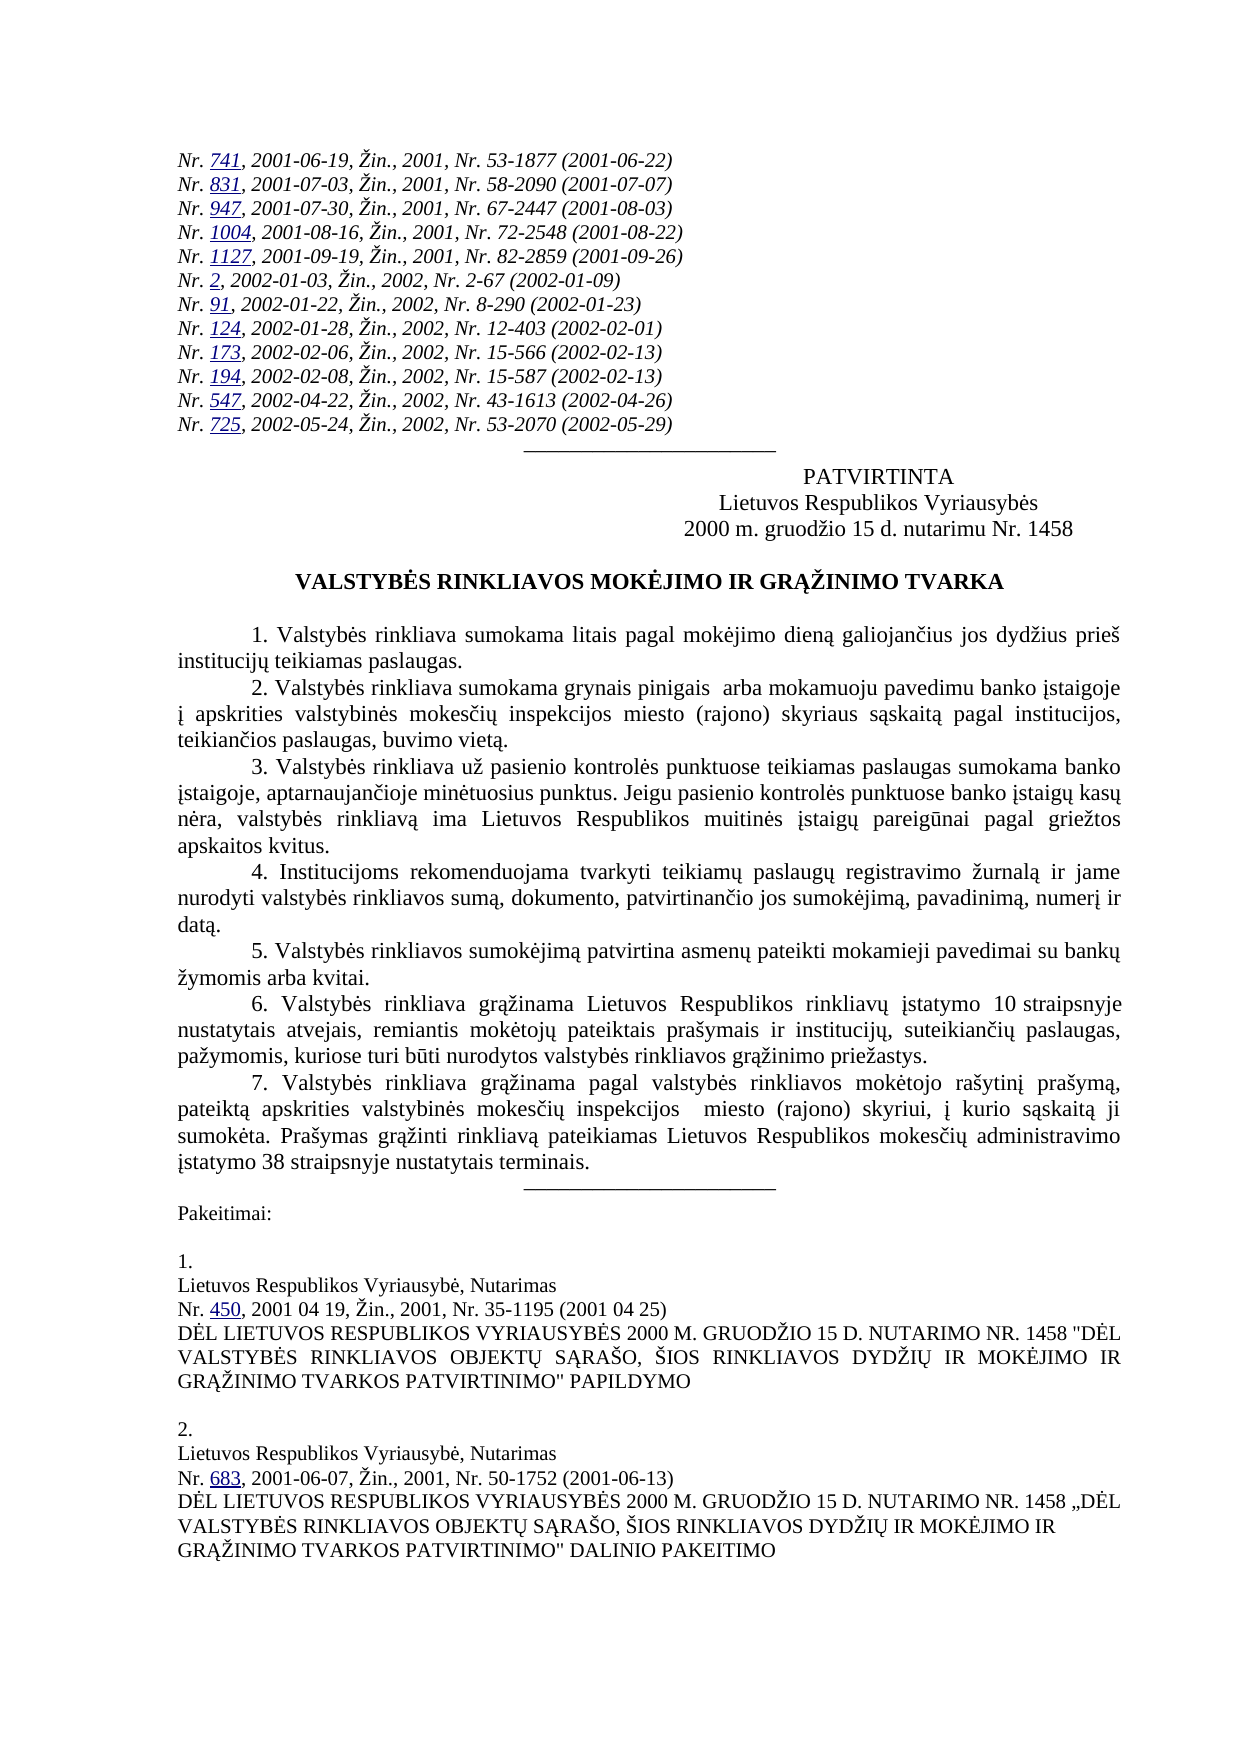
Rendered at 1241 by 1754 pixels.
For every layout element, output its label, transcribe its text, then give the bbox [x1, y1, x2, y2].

text DĖL LIETUVOS RESPUBLIKOS VYRIAUSYBĖS 2000 M. GRUODŽIO 15 D. NUTARIMO NR. 1458 „DĖL VALSTYBĖS RINKLIAVOS OBJEKTŲ SĄRAŠO, ŠIOS RINKLIAVOS DYDŽIŲ IR MOKĖJIMO IR GRĄŽINIMO TVARKOS PATVIRTINIMO" DALINIO PAKEITIMO [177, 1489, 1122, 1562]
text Nr. 547, 2002-04-22, Žin., 2002, Nr. 43-1613 (2002-04-26) [177, 388, 1122, 412]
text –––––––––––––––––––––– [177, 1174, 1122, 1201]
text Lietuvos Respublikos Vyriausybė, Nutarimas [177, 1441, 1122, 1465]
text 3. Valstybės rinkliava už pasienio kontrolės punktuose teikiamas paslaugas sumokama banko įstaigoje, aptarnaujančioje minėtuosius punktus. Jeigu pasienio kontrolės punktuose banko įstaigų kasų nėra, valstybės rinkliavą ima Lietuvos Respublikos muitinės įstaigų pareigūnai pagal griežtos apskaitos kvitus. [177, 753, 1122, 858]
text Nr. 947, 2001-07-30, Žin., 2001, Nr. 67-2447 (2001-08-03) [177, 196, 1122, 220]
text Pakeitimai: [177, 1201, 1122, 1225]
text 6. Valstybės rinkliava grąžinama Lietuvos Respublikos rinkliavų įstatymo 10 straipsnyje nustatytais atvejais, remiantis mokėtojų pateiktais prašymais ir institucijų, suteikiančių paslaugas, pažymomis, kuriose turi būti nurodytos valstybės rinkliavos grąžinimo priežastys. [177, 990, 1122, 1069]
text Nr. 173, 2002-02-06, Žin., 2002, Nr. 15-566 (2002-02-13) [177, 340, 1122, 364]
text Lietuvos Respublikos Vyriausybės 2000 m. gruodžio 15 d. nutarimu Nr. 1458 [635, 489, 1122, 542]
text 2. [177, 1417, 1122, 1441]
text 2. Valstybės rinkliava sumokama grynais pinigais arba mokamuoju pavedimu banko įstaigoje į apskrities valstybinės mokesčių inspekcijos miesto (rajono) skyriaus sąskaitą pagal institucijos, teikiančios paslaugas, buvimo vietą. [177, 674, 1122, 753]
text Lietuvos Respublikos Vyriausybė, Nutarimas [177, 1273, 1122, 1297]
text Patvirtinta [635, 463, 1122, 489]
text 1. Valstybės rinkliava sumokama litais pagal mokėjimo dieną galiojančius jos dydžius prieš institucijų teikiamas paslaugas. [177, 621, 1122, 674]
text Nr. 194, 2002-02-08, Žin., 2002, Nr. 15-587 (2002-02-13) [177, 364, 1122, 388]
text 4. Institucijoms rekomenduojama tvarkyti teikiamų paslaugų registravimo žurnalą ir jame nurodyti valstybės rinkliavos sumą, dokumento, patvirtinančio jos sumokėjimą, pavadinimą, numerį ir datą. [177, 858, 1122, 937]
text VALSTYBĖS RINKLIAVOS MOKĖJIMO IR GRĄŽINIMO TVARKA [177, 568, 1122, 594]
text Nr. 2, 2002-01-03, Žin., 2002, Nr. 2-67 (2002-01-09) [177, 268, 1122, 292]
text –––––––––––––––––––––– [177, 436, 1122, 463]
text DĖL LIETUVOS RESPUBLIKOS VYRIAUSYBĖS 2000 M. GRUODŽIO 15 D. NUTARIMO NR. 1458 "DĖL VALSTYBĖS RINKLIAVOS OBJEKTŲ SĄRAŠO, ŠIOS RINKLIAVOS DYDŽIŲ IR MOKĖJIMO IR GRĄŽINIMO TVARKOS PATVIRTINIMO" PAPILDYMO [177, 1321, 1122, 1393]
text Nr. 91, 2002-01-22, Žin., 2002, Nr. 8-290 (2002-01-23) [177, 292, 1122, 316]
text 7. Valstybės rinkliava grąžinama pagal valstybės rinkliavos mokėtojo rašytinį prašymą, pateiktą apskrities valstybinės mokesčių inspekcijos miesto (rajono) skyriui, į kurio sąskaitą ji sumokėta. Prašymas grąžinti rinkliavą pateikiamas Lietuvos Respublikos mokesčių administravimo įstatymo 38 straipsnyje nustatytais terminais. [177, 1069, 1122, 1174]
text Nr. 450, 2001 04 19, Žin., 2001, Nr. 35-1195 (2001 04 25) [177, 1297, 1122, 1321]
text 5. Valstybės rinkliavos sumokėjimą patvirtina asmenų pateikti mokamieji pavedimai su bankų žymomis arba kvitai. [177, 937, 1122, 990]
text Nr. 741, 2001-06-19, Žin., 2001, Nr. 53-1877 (2001-06-22) [177, 148, 1122, 172]
text Nr. 124, 2002-01-28, Žin., 2002, Nr. 12-403 (2002-02-01) [177, 316, 1122, 340]
text Nr. 725, 2002-05-24, Žin., 2002, Nr. 53-2070 (2002-05-29) [177, 412, 1122, 436]
text Nr. 1004, 2001-08-16, Žin., 2001, Nr. 72-2548 (2001-08-22) [177, 220, 1122, 244]
text Nr. 683, 2001-06-07, Žin., 2001, Nr. 50-1752 (2001-06-13) [177, 1465, 1122, 1489]
text 1. [177, 1249, 1122, 1273]
text Nr. 1127, 2001-09-19, Žin., 2001, Nr. 82-2859 (2001-09-26) [177, 244, 1122, 268]
text Nr. 831, 2001-07-03, Žin., 2001, Nr. 58-2090 (2001-07-07) [177, 172, 1122, 196]
